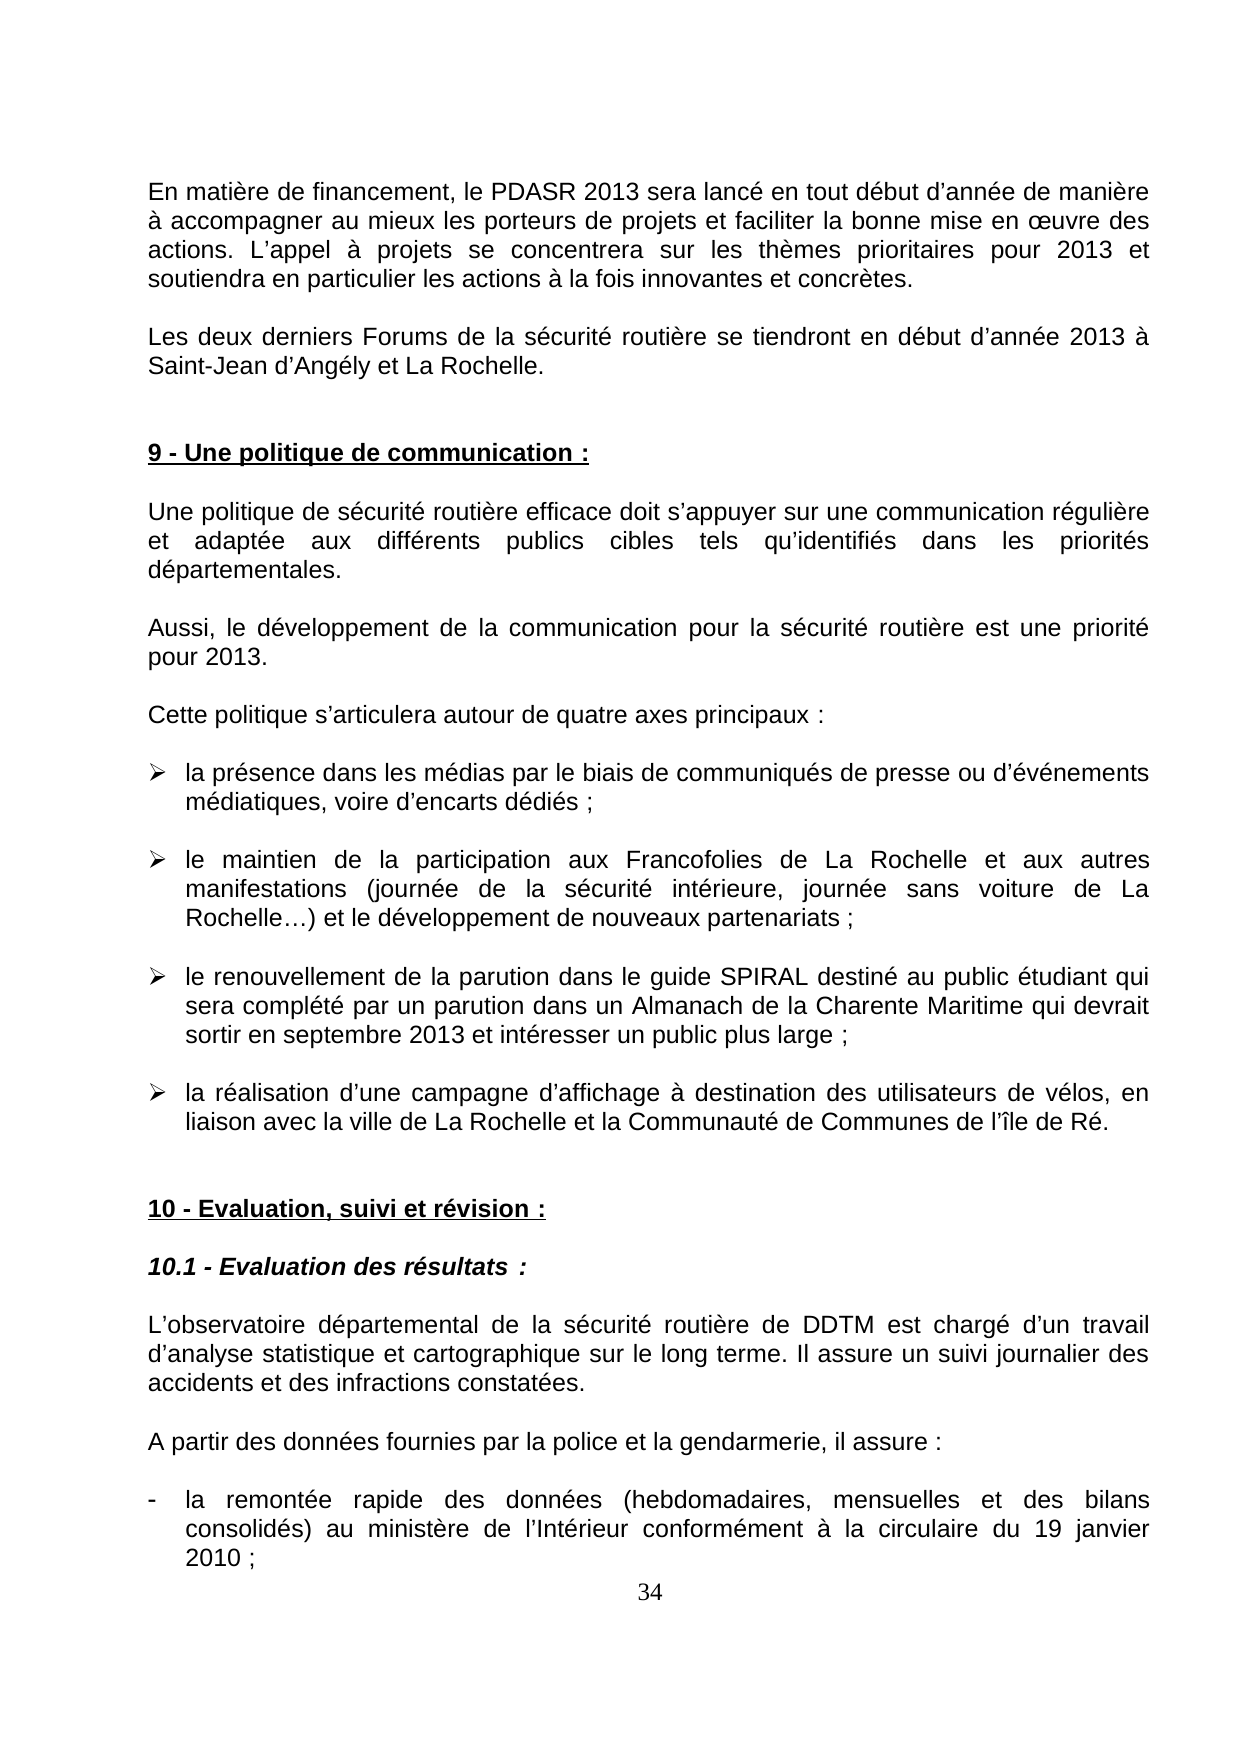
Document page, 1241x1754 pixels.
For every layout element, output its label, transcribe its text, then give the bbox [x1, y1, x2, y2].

text Les deux derniers Forums de la sécurité routière se tiendront en début d’année 2013 à Saint-Jean d’Angély et La Rochelle. [148, 322, 1152, 380]
subtitle 10.1 - Evaluation des résultats : [148, 1252, 1152, 1281]
text Cette politique s’articulera autour de quatre axes principaux : [148, 700, 1152, 729]
text Aussi, le développement de la communication pour la sécurité routière est une priorité pour 2013. [148, 613, 1152, 671]
text 10 - Evaluation, suivi et révision : [148, 1194, 1152, 1223]
text Une politique de sécurité routière efficace doit s’appuyer sur une communication régulière et adaptée aux différents publics cibles tels qu’identifiés dans les priorités départementales. [148, 496, 1152, 584]
list la remontée rapide des données (hebdomadaires, mensuelles et des bilans consolidés) au ministère de l’Intérieur conformément à la circulaire du 19 janvier 2010 ; [148, 1484, 1152, 1572]
list la réalisation d’une campagne d’affichage à destination des utilisateurs de vélos, en liaison avec la ville de La Rochelle et la Communauté de Communes de l’île de Ré. [148, 1078, 1152, 1136]
list le renouvellement de la parution dans le guide SPIRAL destiné au public étudiant qui sera complété par un parution dans un Almanach de la Charente Maritime qui devrait sortir en septembre 2013 et intéresser un public plus large ; [148, 961, 1152, 1049]
text A partir des données fournies par la police et la gendarmerie, il assure : [148, 1426, 1152, 1456]
list le maintien de la participation aux Francofolies de La Rochelle et aux autres manifestations (journée de la sécurité intérieure, journée sans voiture de La Rochelle…) et le développement de nouveaux partenariats ; [148, 845, 1152, 932]
text En matière de financement, le PDASR 2013 sera lancé en tout début d’année de manière à accompagner au mieux les porteurs de projets et faciliter la bonne mise en œuvre des actions. L’appel à projets se concentrera sur les thèmes prioritaires pour 2013 et soutiendra en particulier les actions à la fois innovantes et concrètes. [148, 177, 1152, 293]
list la présence dans les médias par le biais de communiqués de presse ou d’événements médiatiques, voire d’encarts dédiés ; [148, 758, 1152, 816]
text L’observatoire départemental de la sécurité routière de DDTM est chargé d’un travail d’analyse statistique et cartographique sur le long terme. Il assure un suivi journalier des accidents et des infractions constatées. [148, 1310, 1152, 1397]
text 9 - Une politique de communication : [148, 438, 1152, 467]
